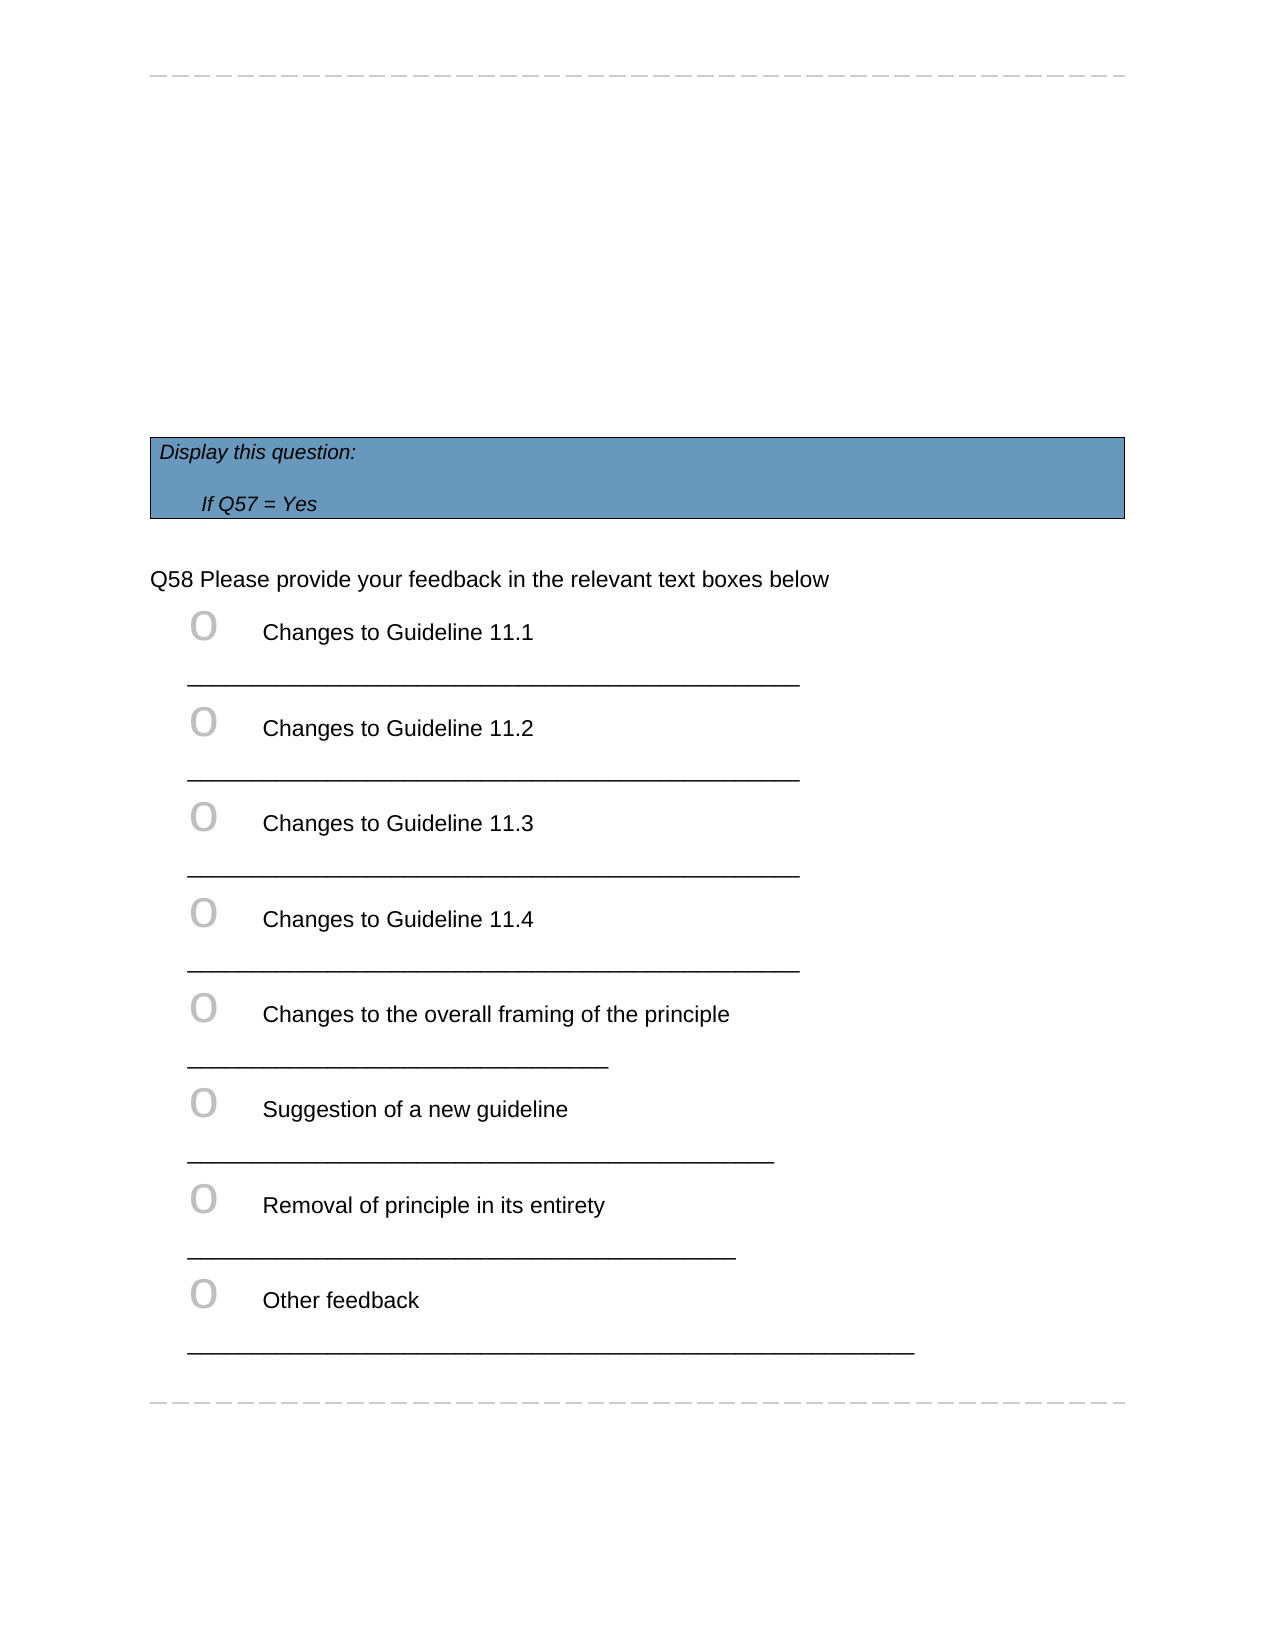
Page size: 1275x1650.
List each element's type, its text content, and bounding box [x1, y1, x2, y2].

list Changes to Guideline 11.3 ________________________________________________ [187, 787, 1125, 878]
text If Q57 = Yes [151, 489, 1124, 518]
list Changes to Guideline 11.4 ________________________________________________ [187, 882, 1125, 973]
text Q58 Please provide your feedback in the relevant text boxes below [150, 566, 1125, 592]
list Other feedback _________________________________________________________ [187, 1264, 1125, 1355]
list Changes to Guideline 11.2 ________________________________________________ [187, 691, 1125, 783]
list Removal of principle in its entirety ___________________________________________ [187, 1168, 1125, 1260]
list Suggestion of a new guideline ______________________________________________ [187, 1073, 1125, 1164]
list Changes to Guideline 11.1 ________________________________________________ [187, 596, 1125, 687]
text Display this question: [151, 438, 1124, 464]
list Changes to the overall framing of the principle _________________________________ [187, 977, 1125, 1069]
